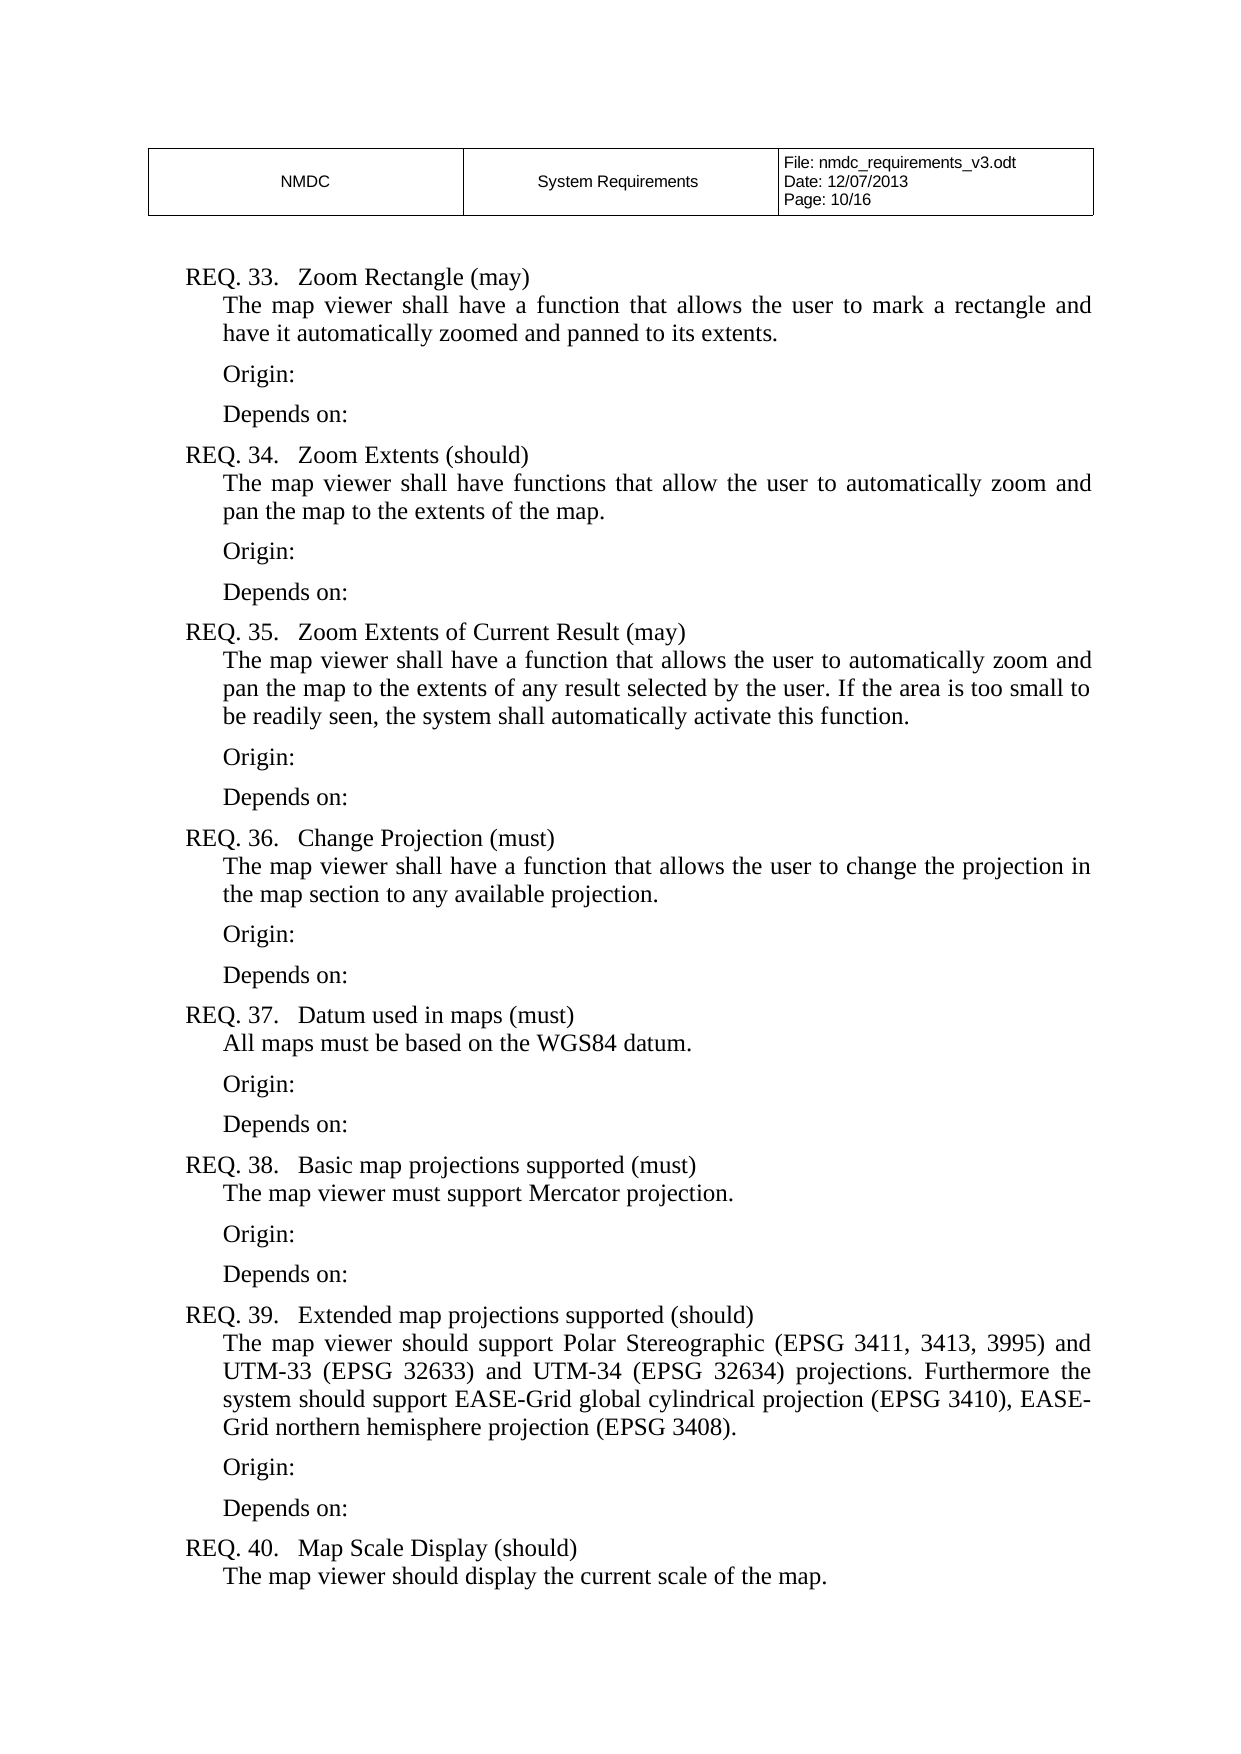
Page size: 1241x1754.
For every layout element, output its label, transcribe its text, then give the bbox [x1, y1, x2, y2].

text Depends on: [223, 783, 1093, 811]
list Extended map projections supported (should) [185, 1301, 1093, 1328]
text The map viewer shall have functions that allow the user to automatically zoom and pan the map to the extents of the map. [223, 468, 1093, 524]
text Depends on: [223, 400, 1093, 428]
list Origin: [185, 1070, 1093, 1098]
text Origin: [223, 359, 1093, 387]
text Depends on: [223, 578, 1093, 606]
list All maps must be based on the WGS84 datum. [185, 1029, 1093, 1057]
list Change Projection (must) [185, 824, 1093, 852]
list Depends on: [185, 1260, 1093, 1288]
list The map viewer must support Mercator projection. [185, 1179, 1093, 1207]
text Origin: [223, 920, 1093, 948]
text Origin: [223, 537, 1093, 565]
list Map Scale Display (should) [185, 1534, 1093, 1562]
text The map viewer shall have a function that allows the user to change the projection in the map section to any available projection. [223, 852, 1093, 908]
list Depends on: [185, 1494, 1093, 1522]
list The map viewer should support Polar Stereographic (EPSG 3411, 3413, 3995) and UTM-33 (EPSG 32633) and UTM-34 (EPSG 32634) projections. Furthermore the system should support EASE-Grid global cylindrical projection (EPSG 3410), EASE-Grid northern hemisphere projection (EPSG 3408). [185, 1328, 1093, 1441]
text Depends on: [223, 961, 1093, 989]
list Origin: [185, 1453, 1093, 1481]
text The map viewer shall have a function that allows the user to automatically zoom and pan the map to the extents of any result selected by the user. If the area is too small to be readily seen, the system shall automatically activate this function. [223, 646, 1093, 730]
list Datum used in maps (must) [185, 1001, 1093, 1029]
text The map viewer shall have a function that allows the user to mark a rectangle and have it automatically zoomed and panned to its extents. [223, 291, 1093, 347]
list Depends on: [185, 1110, 1093, 1138]
text The map viewer should display the current scale of the map. [223, 1562, 1093, 1590]
list Origin: [185, 1219, 1093, 1247]
text Origin: [223, 743, 1093, 771]
list Basic map projections supported (must) [185, 1151, 1093, 1179]
list Zoom Extents (should) [185, 441, 1093, 468]
list Zoom Rectangle (may) [185, 263, 1093, 291]
list Zoom Extents of Current Result (may) [185, 618, 1093, 646]
